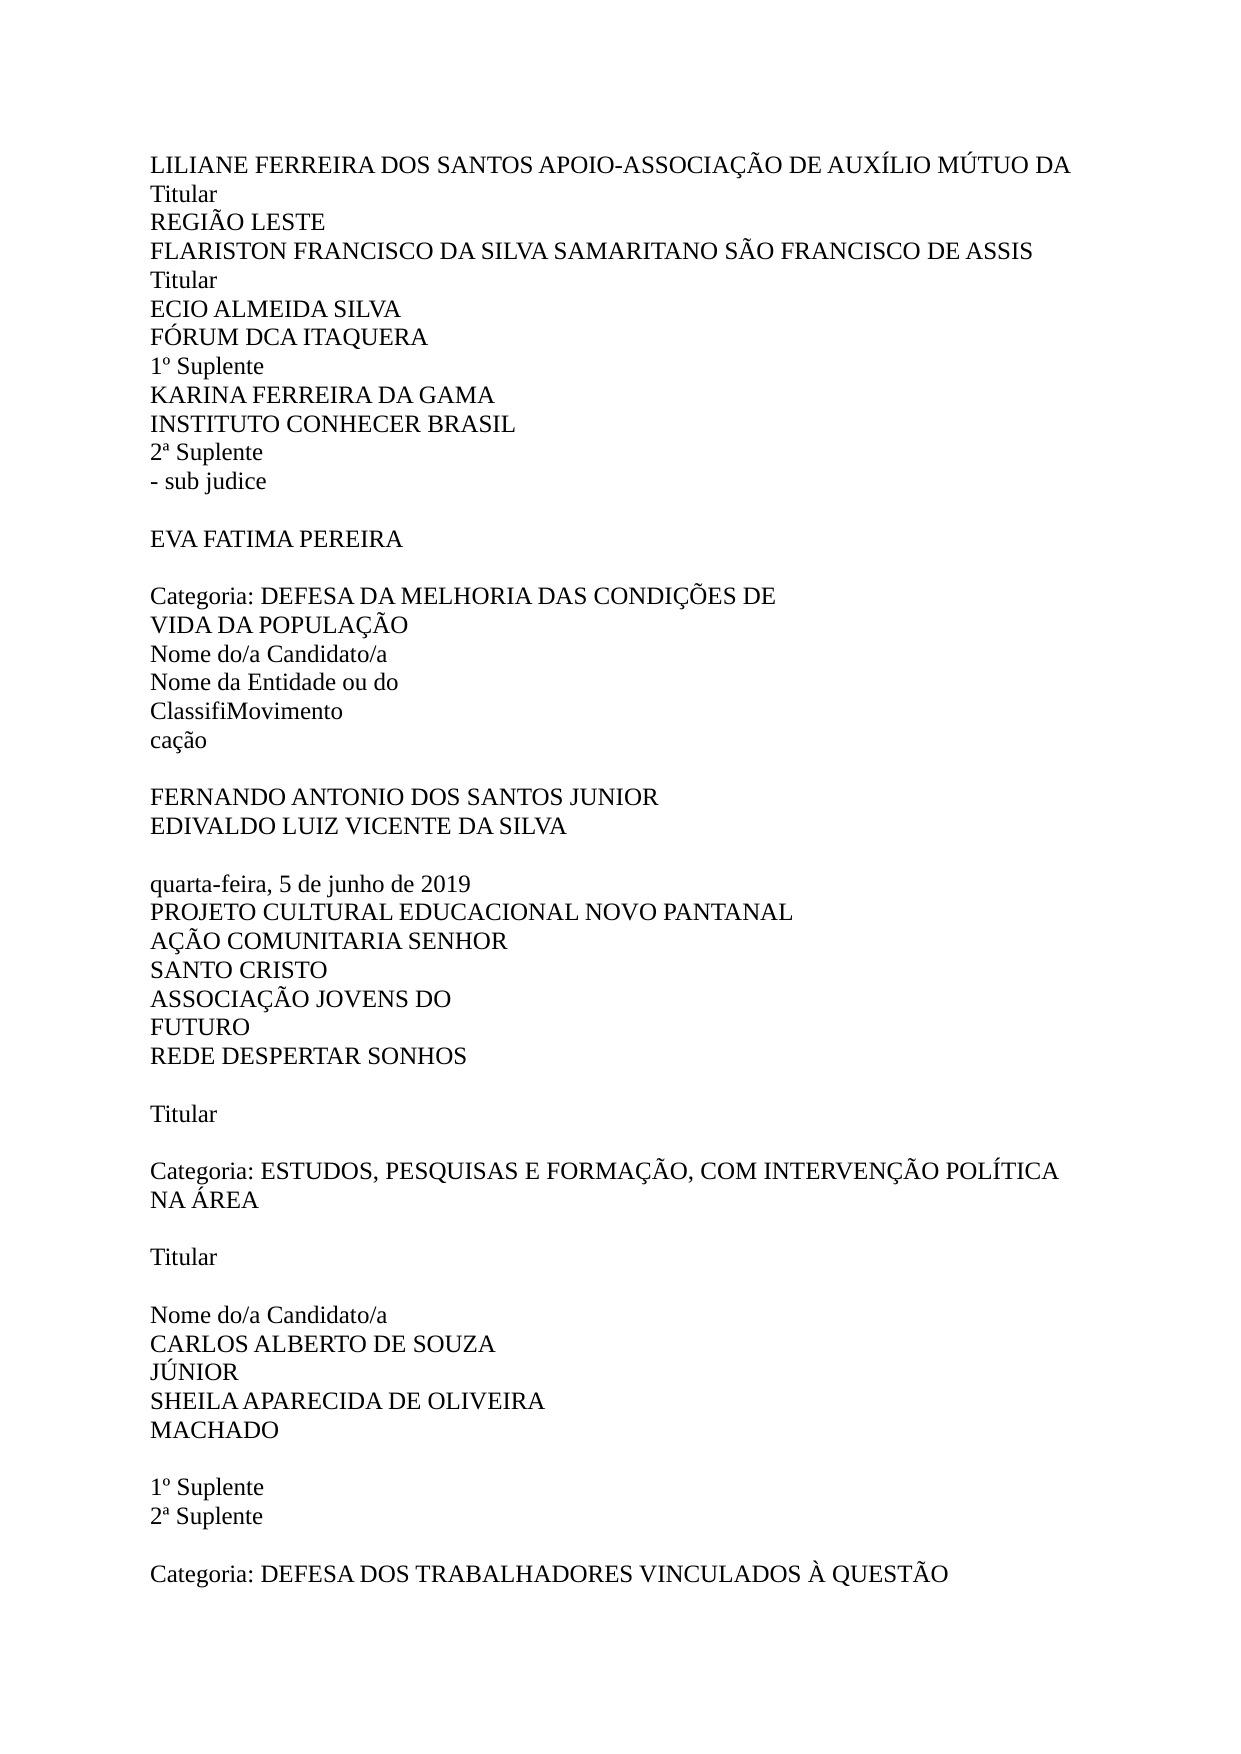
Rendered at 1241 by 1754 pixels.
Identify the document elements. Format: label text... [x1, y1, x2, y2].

text VIDA DA POPULAÇÃO [150, 610, 1090, 639]
text INSTITUTO CONHECER BRASIL [150, 409, 1090, 437]
text KARINA FERREIRA DA GAMA [150, 380, 1090, 409]
text 2ª Suplente [150, 437, 1090, 466]
text Categoria: DEFESA DOS TRABALHADORES VINCULADOS À QUESTÃO [150, 1559, 1090, 1587]
text SHEILA APARECIDA DE OLIVEIRA [150, 1386, 1090, 1415]
text 2ª Suplente [150, 1501, 1090, 1530]
text FUTURO [150, 1012, 1090, 1041]
text EVA FATIMA PEREIRA [150, 524, 1090, 552]
text Categoria: ESTUDOS, PESQUISAS E FORMAÇÃO, COM INTERVENÇÃO POLÍTICA NA ÁREA [150, 1156, 1090, 1214]
text Titular [150, 1242, 1090, 1271]
text Nome da Entidade ou do [150, 667, 1090, 696]
text 1º Suplente [150, 351, 1090, 380]
text FLARISTON FRANCISCO DA SILVA SAMARITANO SÃO FRANCISCO DE ASSIS [150, 236, 1090, 265]
text PROJETO CULTURAL EDUCACIONAL NOVO PANTANAL [150, 897, 1090, 926]
text Nome do/a Candidato/a [150, 639, 1090, 667]
text ClassifiMovimento [150, 696, 1090, 725]
text Categoria: DEFESA DA MELHORIA DAS CONDIÇÕES DE [150, 581, 1090, 610]
text AÇÃO COMUNITARIA SENHOR [150, 926, 1090, 955]
text MACHADO [150, 1415, 1090, 1444]
text ASSOCIAÇÃO JOVENS DO [150, 984, 1090, 1012]
text REDE DESPERTAR SONHOS [150, 1041, 1090, 1070]
text cação [150, 725, 1090, 754]
text CARLOS ALBERTO DE SOUZA [150, 1329, 1090, 1357]
text - sub judice [150, 466, 1090, 495]
text Nome do/a Candidato/a [150, 1300, 1090, 1329]
text Titular [150, 1099, 1090, 1127]
text Titular [150, 265, 1090, 294]
text 1º Suplente [150, 1472, 1090, 1501]
text JÚNIOR [150, 1357, 1090, 1386]
text quarta-feira, 5 de junho de 2019 [150, 869, 1090, 897]
text ECIO ALMEIDA SILVA [150, 294, 1090, 322]
text LILIANE FERREIRA DOS SANTOS APOIO-ASSOCIAÇÃO DE AUXÍLIO MÚTUO DA Titular [150, 150, 1090, 207]
text FÓRUM DCA ITAQUERA [150, 322, 1090, 351]
text SANTO CRISTO [150, 955, 1090, 984]
text EDIVALDO LUIZ VICENTE DA SILVA [150, 811, 1090, 840]
text REGIÃO LESTE [150, 207, 1090, 236]
text FERNANDO ANTONIO DOS SANTOS JUNIOR [150, 782, 1090, 811]
